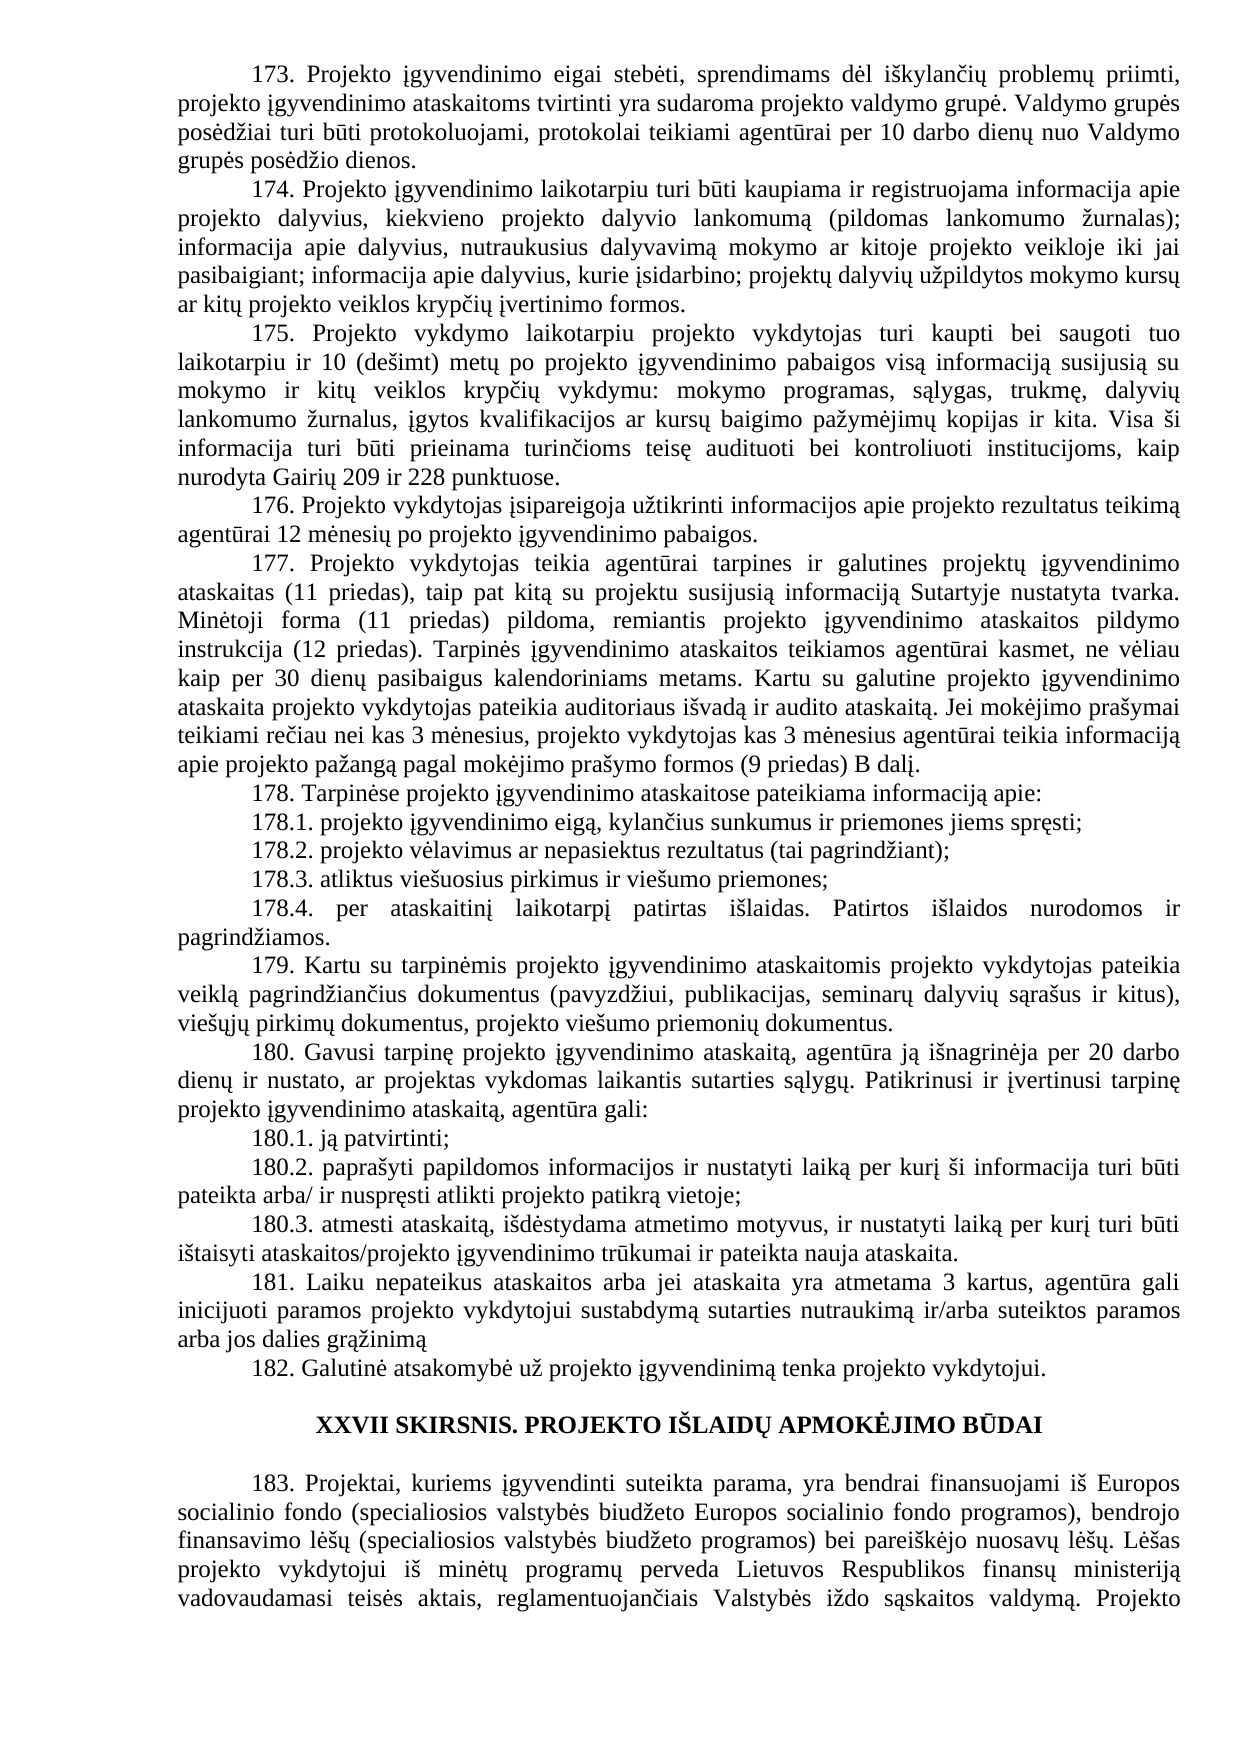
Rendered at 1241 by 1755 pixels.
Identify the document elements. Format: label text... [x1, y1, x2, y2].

text 179. Kartu su tarpinėmis projekto įgyvendinimo ataskaitomis projekto vykdytojas pateikia veiklą pagrindžiančius dokumentus (pavyzdžiui, publikacijas, seminarų dalyvių sąrašus ir kitus), viešųjų pirkimų dokumentus, projekto viešumo priemonių dokumentus. [177, 950, 1181, 1037]
text 178.3. atliktus viešuosius pirkimus ir viešumo priemones; [177, 864, 1181, 893]
text 178. Tarpinėse projekto įgyvendinimo ataskaitose pateikiama informaciją apie: [177, 778, 1181, 807]
text 174. Projekto įgyvendinimo laikotarpiu turi būti kaupiama ir registruojama informacija apie projekto dalyvius, kiekvieno projekto dalyvio lankomumą (pildomas lankomumo žurnalas); informacija apie dalyvius, nutraukusius dalyvavimą mokymo ar kitoje projekto veikloje iki jai pasibaigiant; informacija apie dalyvius, kurie įsidarbino; projektų dalyvių užpildytos mokymo kursų ar kitų projekto veiklos krypčių įvertinimo formos. [177, 174, 1181, 318]
text 173. Projekto įgyvendinimo eigai stebėti, sprendimams dėl iškylančių problemų priimti, projekto įgyvendinimo ataskaitoms tvirtinti yra sudaroma projekto valdymo grupė. Valdymo grupės posėdžiai turi būti protokoluojami, protokolai teikiami agentūrai per 10 darbo dienų nuo Valdymo grupės posėdžio dienos. [177, 59, 1181, 174]
text 178.2. projekto vėlavimus ar nepasiektus rezultatus (tai pagrindžiant); [177, 835, 1181, 864]
text 181. Laiku nepateikus ataskaitos arba jei ataskaita yra atmetama 3 kartus, agentūra gali inicijuoti paramos projekto vykdytojui sustabdymą sutarties nutraukimą ir/arba suteiktos paramos arba jos dalies grąžinimą [177, 1267, 1181, 1353]
text 180. Gavusi tarpinę projekto įgyvendinimo ataskaitą, agentūra ją išnagrinėja per 20 darbo dienų ir nustato, ar projektas vykdomas laikantis sutarties sąlygų. Patikrinusi ir įvertinusi tarpinę projekto įgyvendinimo ataskaitą, agentūra gali: [177, 1037, 1181, 1123]
text 175. Projekto vykdymo laikotarpiu projekto vykdytojas turi kaupti bei saugoti tuo laikotarpiu ir 10 (dešimt) metų po projekto įgyvendinimo pabaigos visą informaciją susijusią su mokymo ir kitų veiklos krypčių vykdymu: mokymo programas, sąlygas, trukmę, dalyvių lankomumo žurnalus, įgytos kvalifikacijos ar kursų baigimo pažymėjimų kopijas ir kita. Visa ši informacija turi būti prieinama turinčioms teisę audituoti bei kontroliuoti institucijoms, kaip nurodyta Gairių 209 ir 228 punktuose. [177, 318, 1181, 490]
text 176. Projekto vykdytojas įsipareigoja užtikrinti informacijos apie projekto rezultatus teikimą agentūrai 12 mėnesių po projekto įgyvendinimo pabaigos. [177, 490, 1181, 548]
text 183. Projektai, kuriems įgyvendinti suteikta parama, yra bendrai finansuojami iš Europos socialinio fondo (specialiosios valstybės biudžeto Europos socialinio fondo programos), bendrojo finansavimo lėšų (specialiosios valstybės biudžeto programos) bei pareiškėjo nuosavų lėšų. Lėšas projekto vykdytojui iš minėtų programų perveda Lietuvos Respublikos finansų ministeriją vadovaudamasi teisės aktais, reglamentuojančiais Valstybės iždo sąskaitos valdymą. Projekto [177, 1468, 1181, 1612]
text 180.3. atmesti ataskaitą, išdėstydama atmetimo motyvus, ir nustatyti laiką per kurį turi būti ištaisyti ataskaitos/projekto įgyvendinimo trūkumai ir pateikta nauja ataskaita. [177, 1209, 1181, 1267]
text 177. Projekto vykdytojas teikia agentūrai tarpines ir galutines projektų įgyvendinimo ataskaitas (11 priedas), taip pat kitą su projektu susijusią informaciją Sutartyje nustatyta tvarka. Minėtoji forma (11 priedas) pildoma, remiantis projekto įgyvendinimo ataskaitos pildymo instrukcija (12 priedas). Tarpinės įgyvendinimo ataskaitos teikiamos agentūrai kasmet, ne vėliau kaip per 30 dienų pasibaigus kalendoriniams metams. Kartu su galutine projekto įgyvendinimo ataskaita projekto vykdytojas pateikia auditoriaus išvadą ir audito ataskaitą. Jei mokėjimo prašymai teikiami rečiau nei kas 3 mėnesius, projekto vykdytojas kas 3 mėnesius agentūrai teikia informaciją apie projekto pažangą pagal mokėjimo prašymo formos (9 priedas) B dalį. [177, 548, 1181, 778]
text 180.1. ją patvirtinti; [177, 1123, 1181, 1152]
text 180.2. paprašyti papildomos informacijos ir nustatyti laiką per kurį ši informacija turi būti pateikta arba/ ir nuspręsti atlikti projekto patikrą vietoje; [177, 1152, 1181, 1209]
text 182. Galutinė atsakomybė už projekto įgyvendinimą tenka projekto vykdytojui. [177, 1353, 1181, 1382]
text 178.1. projekto įgyvendinimo eigą, kylančius sunkumus ir priemones jiems spręsti; [177, 807, 1181, 835]
text 178.4. per ataskaitinį laikotarpį patirtas išlaidas. Patirtos išlaidos nurodomos ir pagrindžiamos. [177, 893, 1181, 950]
text XXVII SKIRSNIS. PROJEKTO IŠLAIDŲ APMOKĖJIMO BŪDAI [177, 1410, 1181, 1439]
